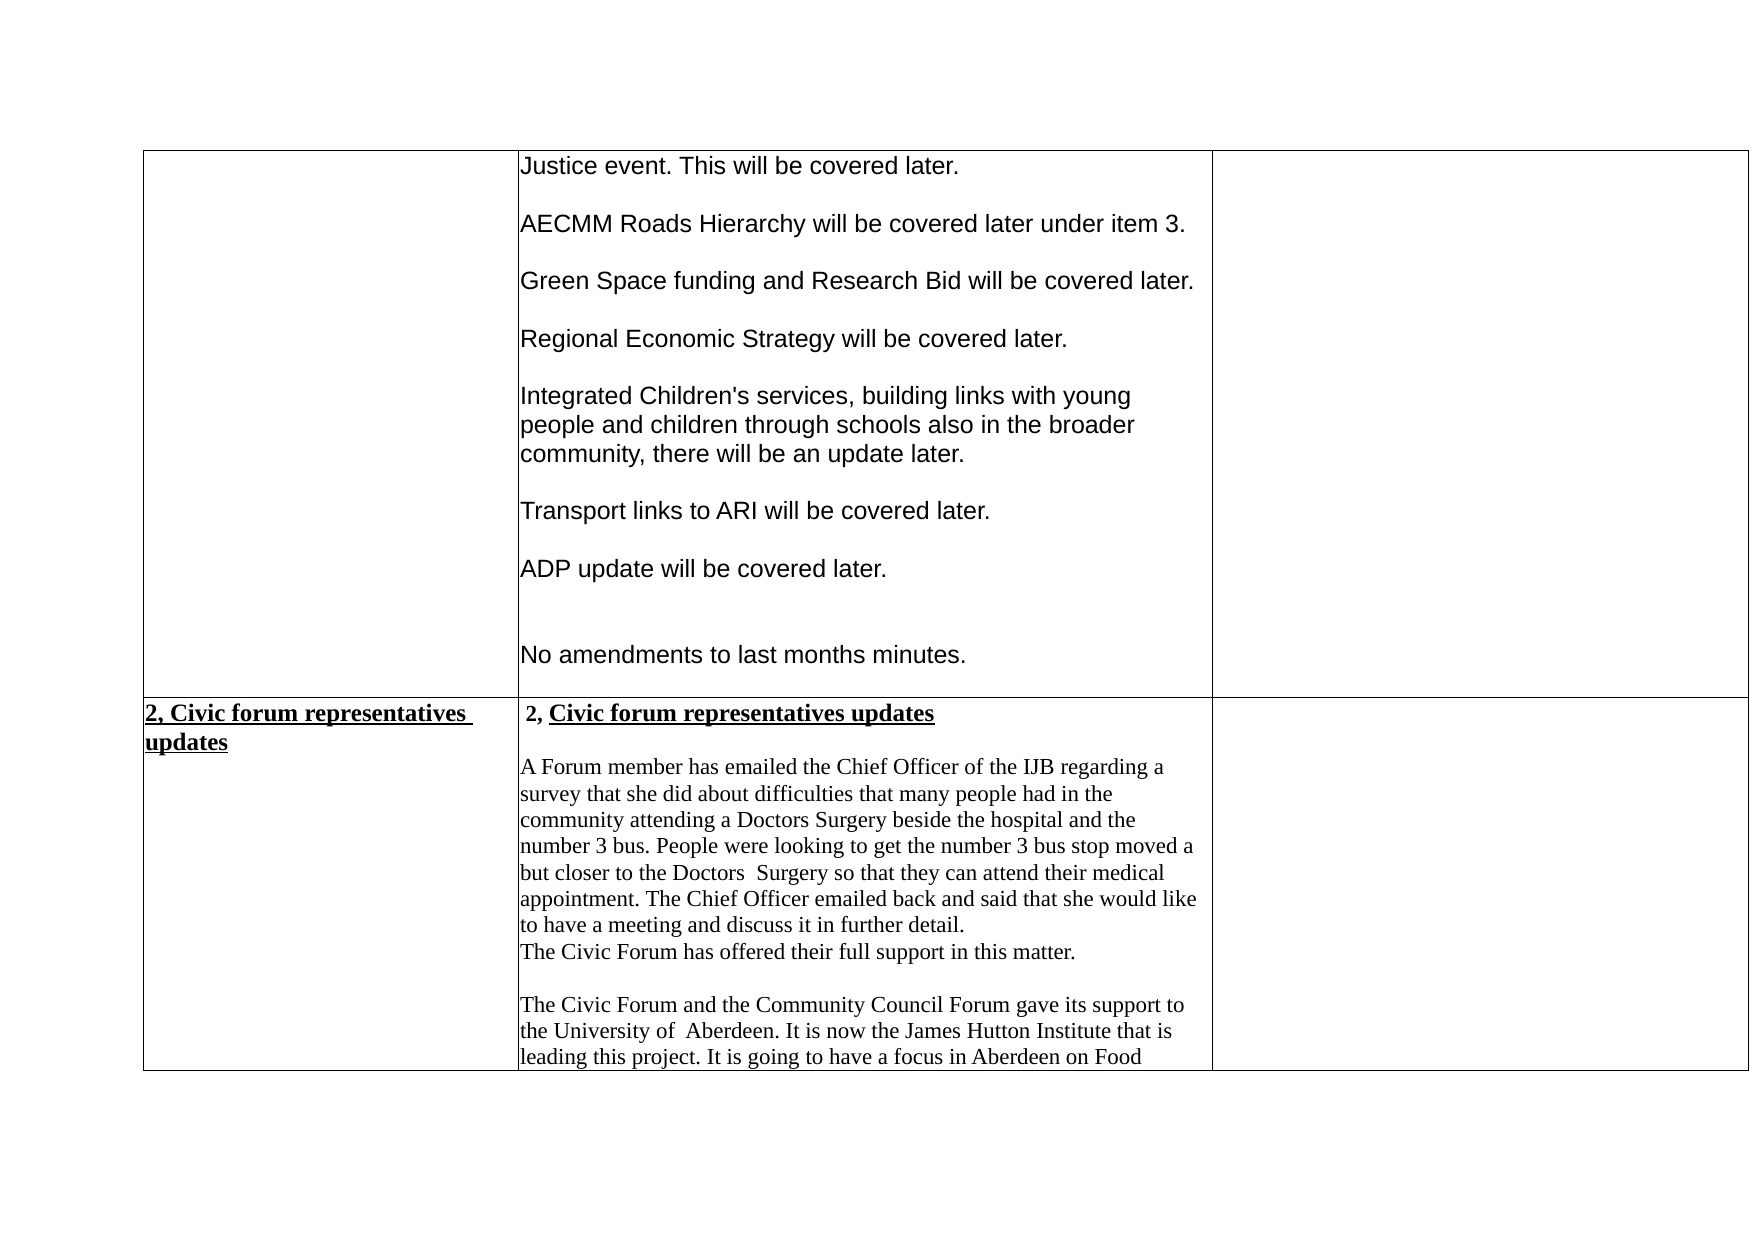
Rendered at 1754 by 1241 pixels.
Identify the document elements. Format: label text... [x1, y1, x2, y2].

table_cell Justice event. This will be covered later. AECMM Roads Hierarchy will be covered later under item 3. Green Space funding and Research Bid will be covered later. Regional Economic Strategy will be covered later. Integrated Children's services, building links with young people and children through schools also in the broader community, there will be an update later. Transport links to ARI will be covered later. ADP update will be covered later. No amendments to last months minutes. [519, 151, 1212, 697]
table_cell [1213, 698, 1748, 1070]
table_cell [144, 151, 518, 697]
table_cell 2, Civic forum representatives updates A Forum member has emailed the Chief Officer of the IJB regarding a survey that she did about difficulties that many people had in the community attending a Doctors Surgery beside the hospital and the number 3 bus. People were looking to get the number 3 bus stop moved a but closer to the Doctors Surgery so that they can attend their medical appointment. The Chief Officer emailed back and said that she would like to have a meeting and discuss it in further detail. The Civic Forum has offered their full support in this matter. The Civic Forum and the Community Council Forum gave its support to the University of Aberdeen. It is now the James Hutton Institute that is leading this project. It is going to have a focus in Aberdeen on Food [519, 698, 1212, 1070]
table_cell [1213, 151, 1748, 697]
table_cell 2, Civic forum representatives updates [144, 698, 518, 1070]
